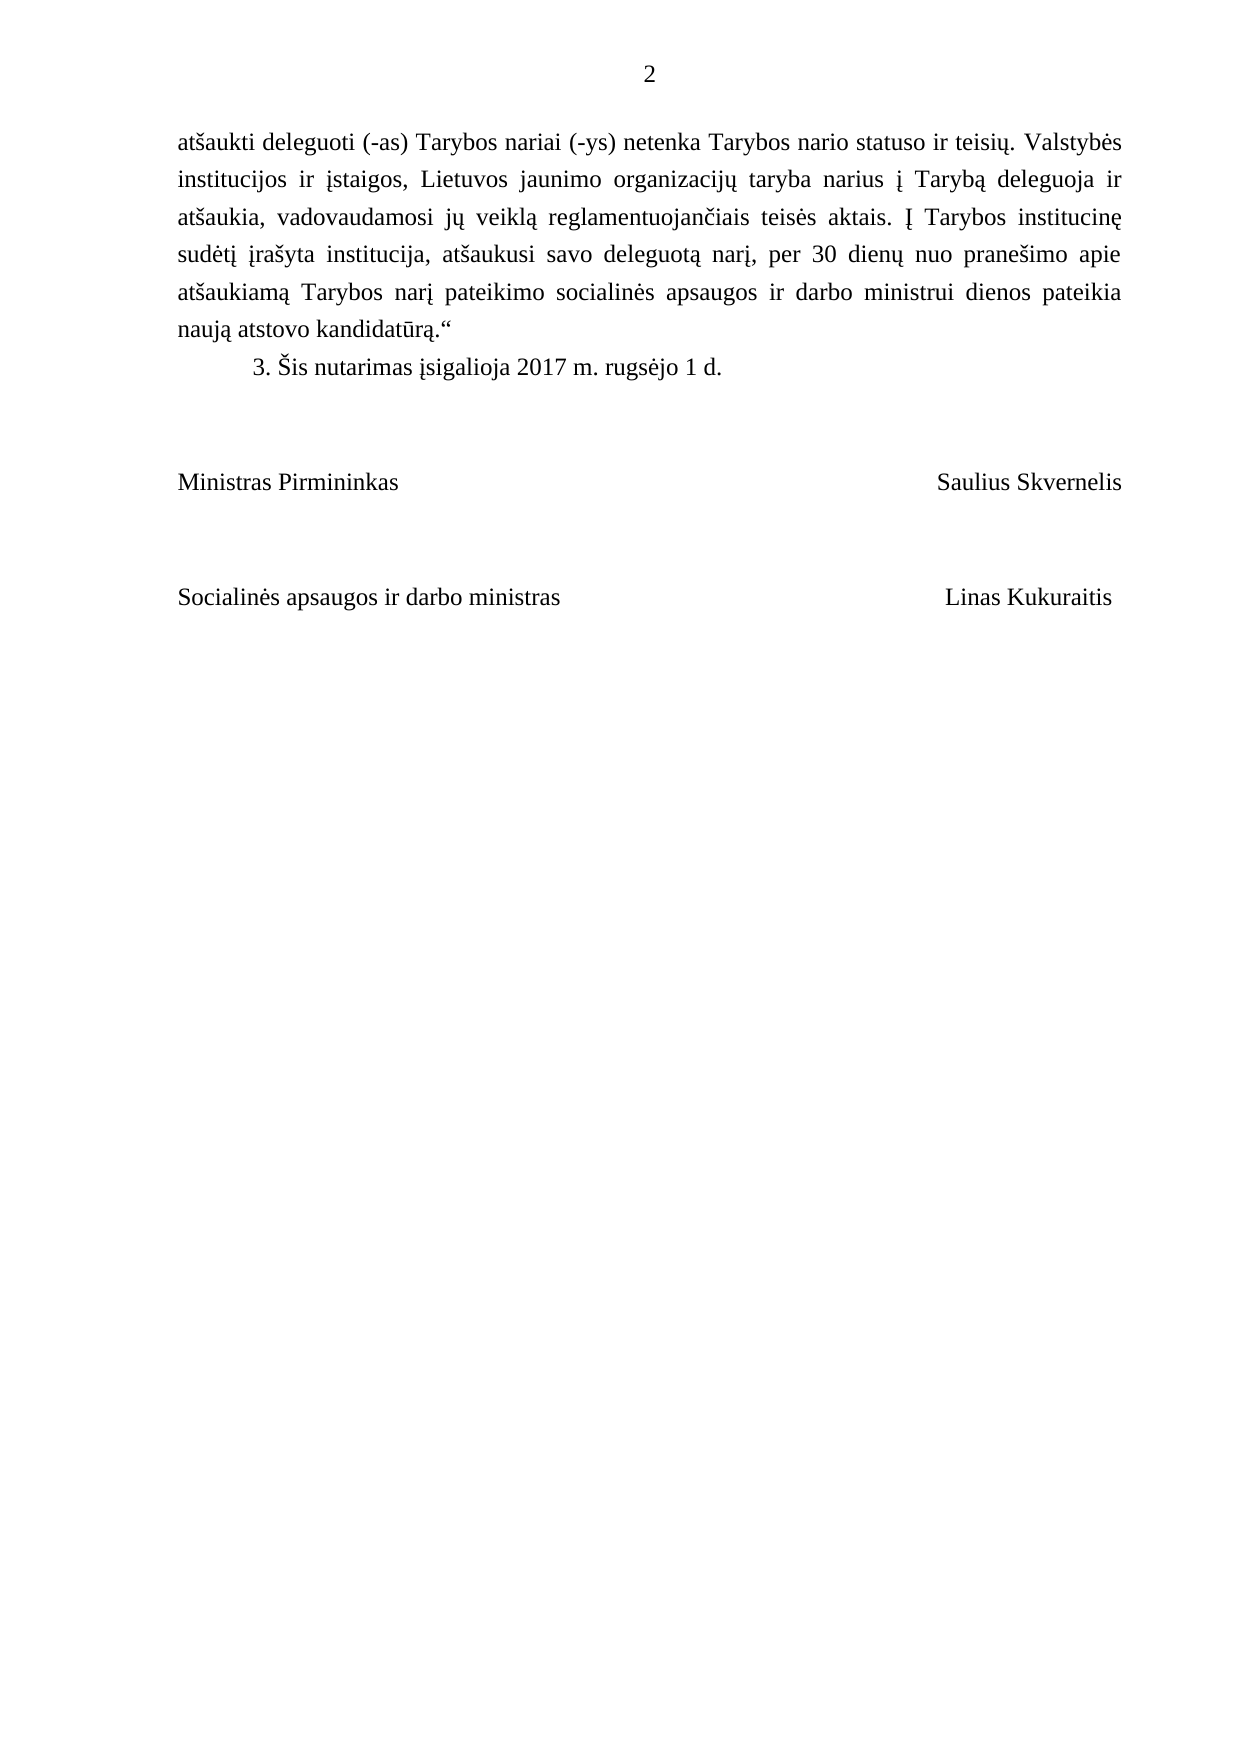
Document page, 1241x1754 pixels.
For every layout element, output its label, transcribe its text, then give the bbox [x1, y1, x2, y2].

text 3. Šis nutarimas įsigalioja 2017 m. rugsėjo 1 d. [177, 343, 1122, 381]
text Socialinės apsaugos ir darbo ministras Linas Kukuraitis [177, 582, 1122, 611]
text Ministras Pirmininkas Saulius Skvernelis [177, 467, 1122, 496]
text atšaukti deleguoti (-as) Tarybos nariai (-ys) netenka Tarybos nario statuso ir teisių. Valstybės institucijos ir įstaigos, Lietuvos jaunimo organizacijų taryba narius į Tarybą deleguoja ir atšaukia, vadovaudamosi jų veiklą reglamentuojančiais teisės aktais. Į Tarybos institucinę sudėtį įrašyta institucija, atšaukusi savo deleguotą narį, per 30 dienų nuo pranešimo apie atšaukiamą Tarybos narį pateikimo socialinės apsaugos ir darbo ministrui dienos pateikia naują atstovo kandidatūrą.“ [177, 118, 1122, 343]
